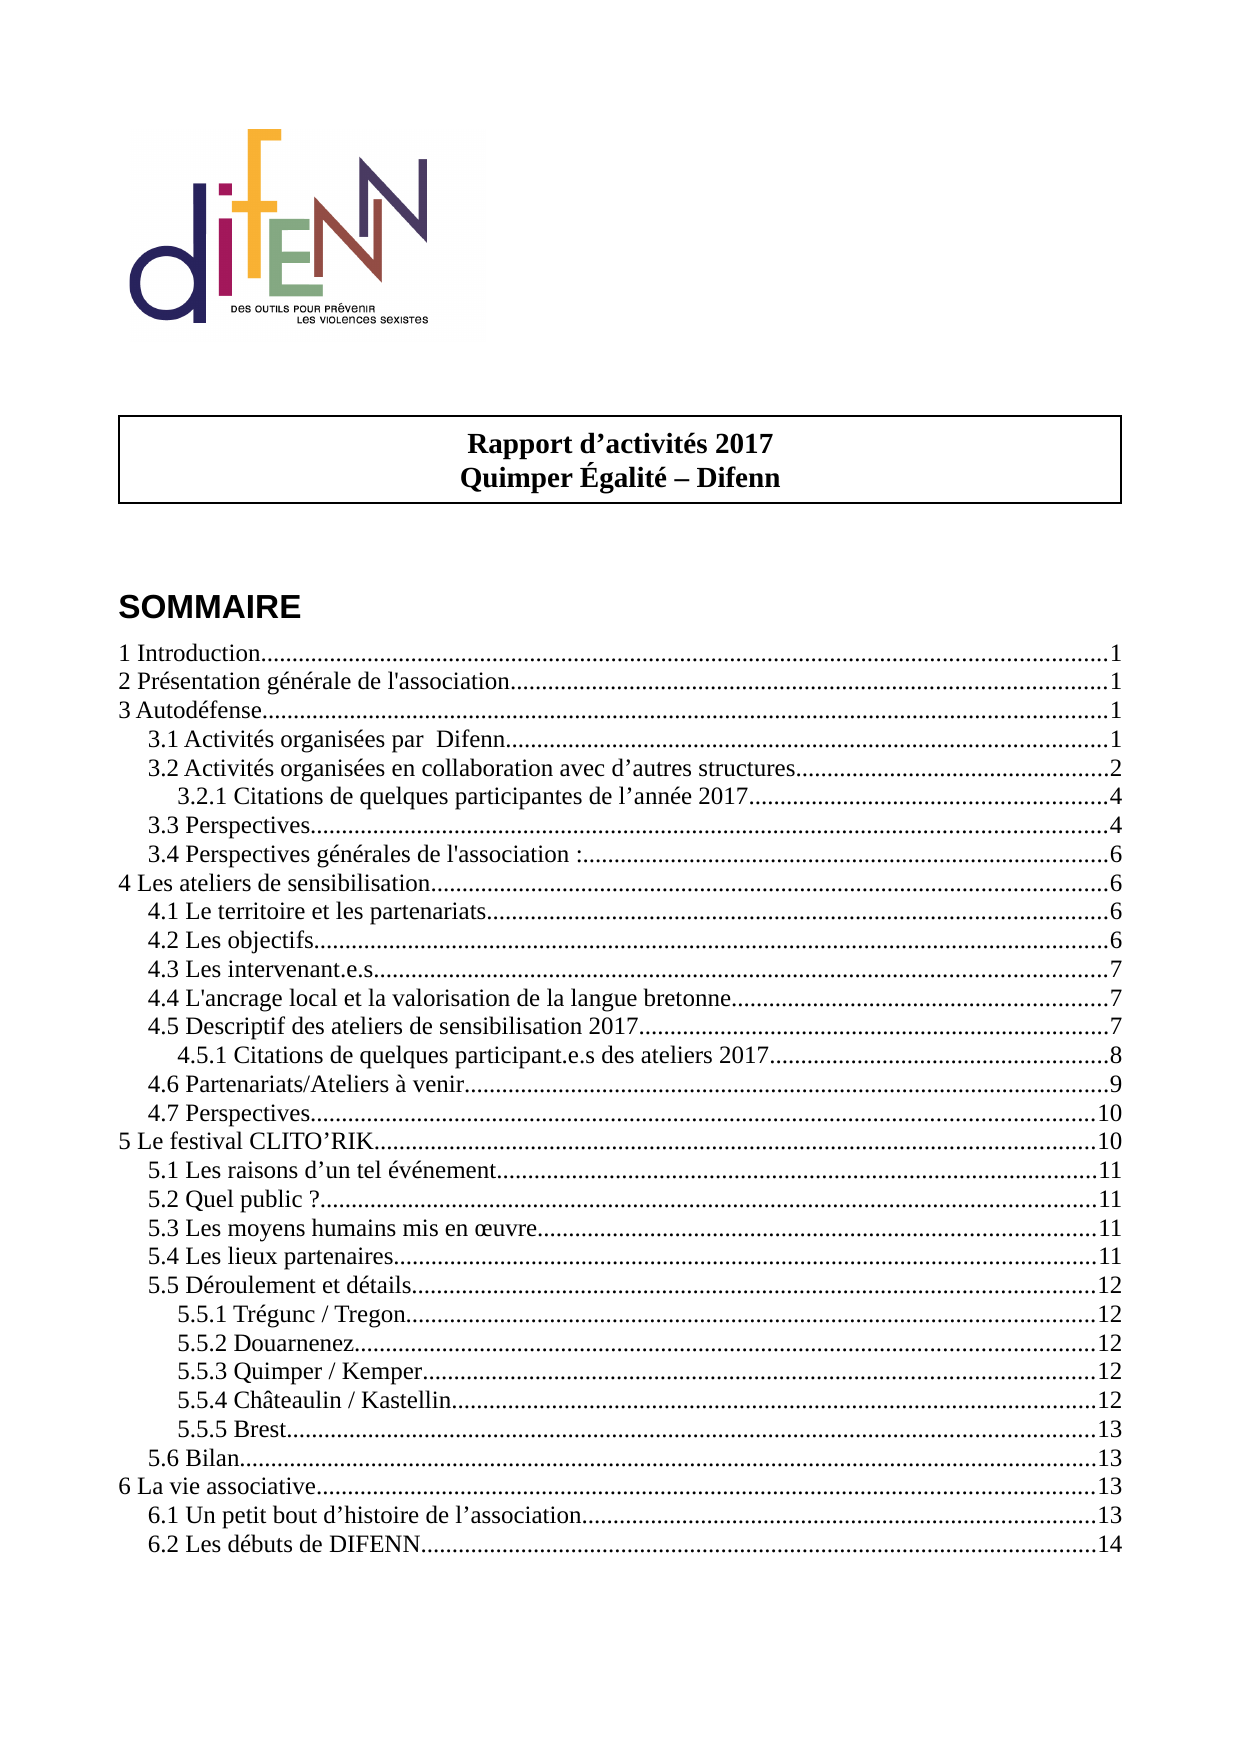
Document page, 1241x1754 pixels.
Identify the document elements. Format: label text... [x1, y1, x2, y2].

text 3.2.1 Citations de quelques participantes de l’année 2017 4 [177, 781, 1122, 810]
text 4.5.1 Citations de quelques participant.e.s des ateliers 2017 8 [177, 1040, 1122, 1069]
text 4.4 L'ancrage local et la valorisation de la langue bretonne 7 [148, 983, 1122, 1011]
text 6.2 Les débuts de DIFENN 14 [148, 1529, 1122, 1558]
text 4.6 Partenariats/Ateliers à venir 9 [148, 1069, 1122, 1098]
text 5.5.2 Douarnenez 12 [177, 1328, 1122, 1356]
text 4.5 Descriptif des ateliers de sensibilisation 2017 7 [148, 1011, 1122, 1040]
text 5.5.4 Châteaulin / Kastellin 12 [177, 1385, 1122, 1414]
text 4.3 Les intervenant.e.s 7 [148, 954, 1122, 983]
text 3.3 Perspectives 4 [148, 810, 1122, 839]
text 3.1 Activités organisées par Difenn 1 [148, 724, 1122, 753]
text 5.1 Les raisons d’un tel événement 11 [148, 1155, 1122, 1184]
text 5.3 Les moyens humains mis en œuvre 11 [148, 1213, 1122, 1241]
text 6 La vie associative 13 [118, 1471, 1122, 1500]
text 1 Introduction 1 [118, 638, 1122, 666]
text 3.2 Activités organisées en collaboration avec d’autres structures 2 [148, 753, 1122, 781]
text 5 Le festival CLITO’RIK 10 [118, 1126, 1122, 1155]
text 5.5.5 Brest 13 [177, 1414, 1122, 1443]
text 5.5 Déroulement et détails 12 [148, 1270, 1122, 1299]
text 5.5.1 Trégunc / Tregon 12 [177, 1299, 1122, 1328]
text 5.6 Bilan 13 [148, 1443, 1122, 1471]
picture [129, 129, 486, 342]
text 4 Les ateliers de sensibilisation 6 [118, 868, 1122, 896]
text 4.7 Perspectives 10 [148, 1098, 1122, 1126]
text 4.2 Les objectifs 6 [148, 925, 1122, 954]
text 3 Autodéfense 1 [118, 695, 1122, 724]
text 5.5.3 Quimper / Kemper 12 [177, 1356, 1122, 1385]
text Quimper Égalité – Difenn [120, 449, 1120, 502]
text 3.4 Perspectives générales de l'association : 6 [148, 839, 1122, 868]
text 4.1 Le territoire et les partenariats 6 [148, 896, 1122, 925]
text 5.4 Les lieux partenaires 11 [148, 1241, 1122, 1270]
text 2 Présentation générale de l'association 1 [118, 666, 1122, 695]
text 6.1 Un petit bout d’histoire de l’association 13 [148, 1500, 1122, 1529]
subtitle SOMMAIRE [118, 587, 1122, 625]
text 5.2 Quel public ? 11 [148, 1184, 1122, 1213]
text Rapport d’activités 2017 [120, 417, 1120, 449]
